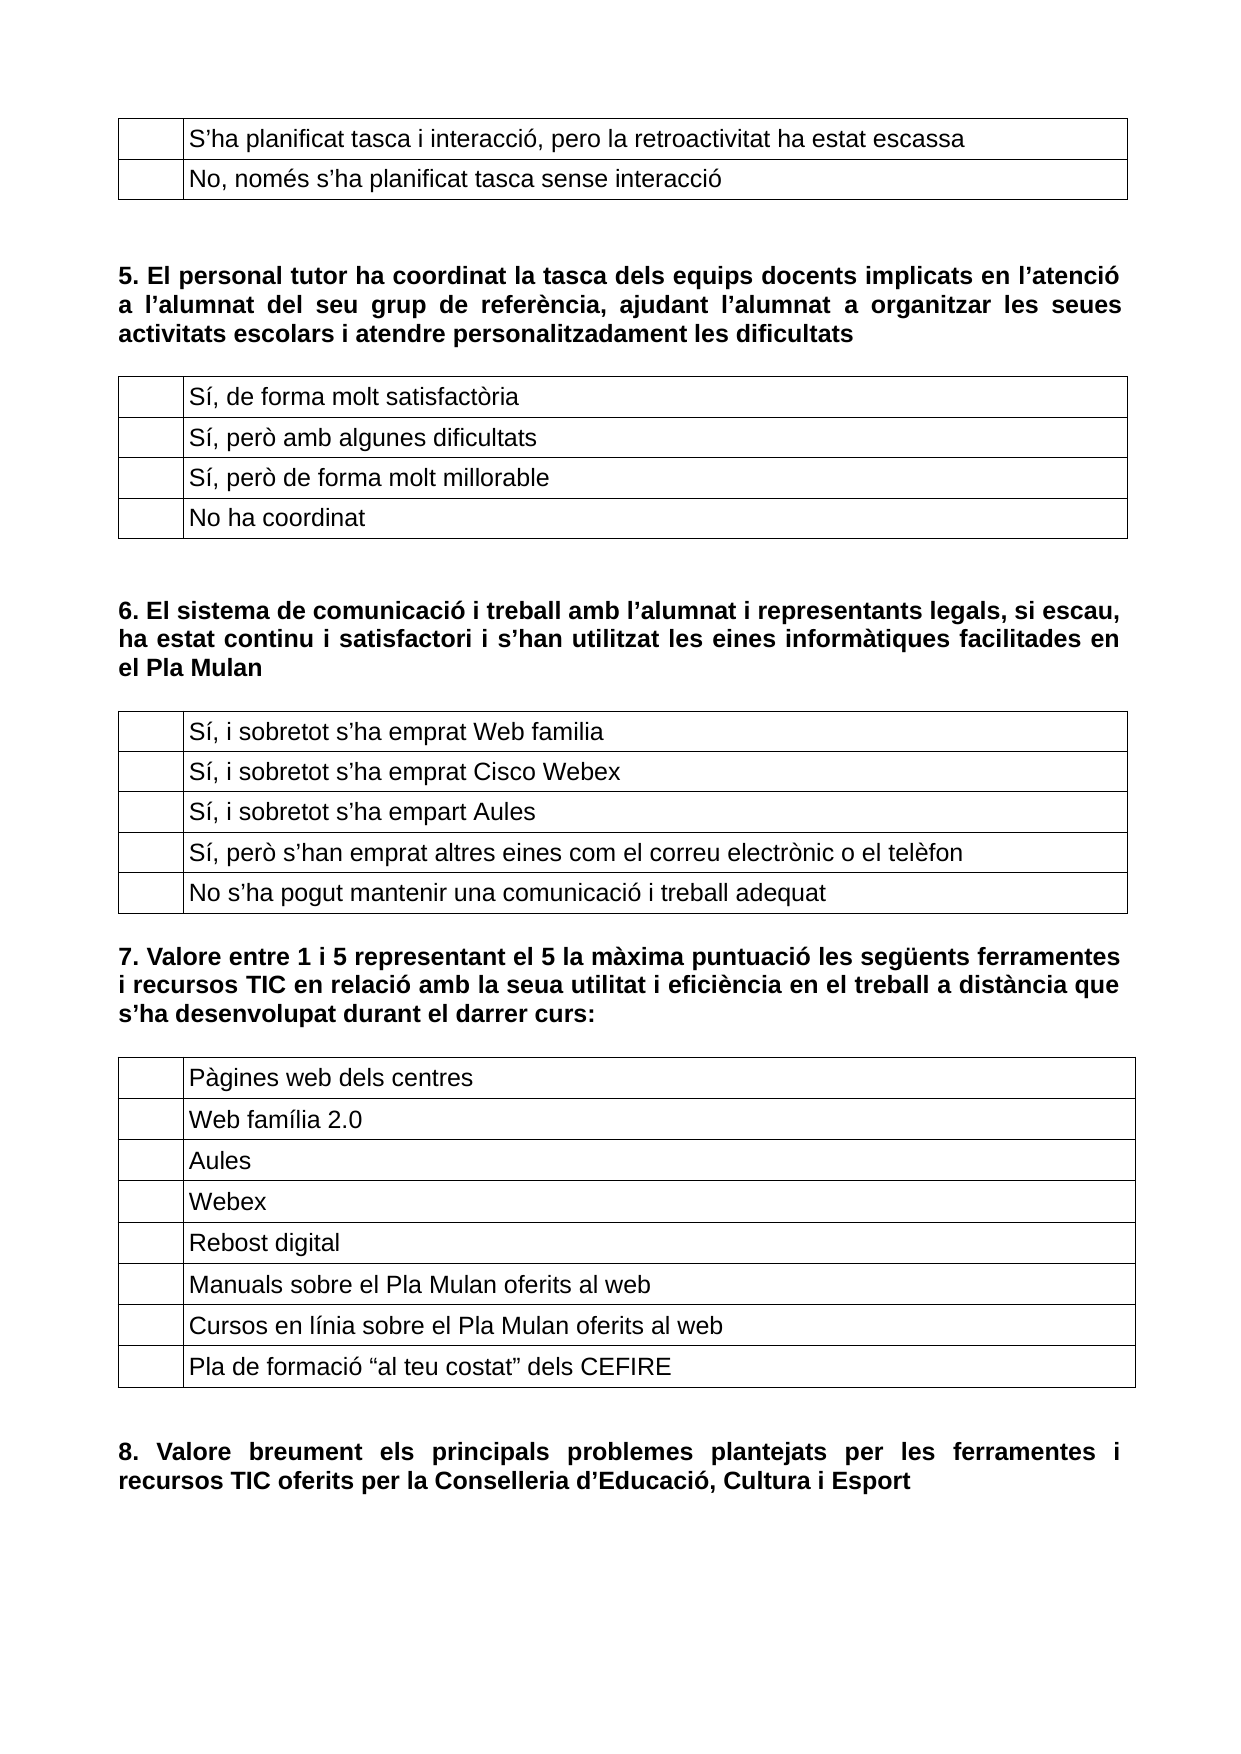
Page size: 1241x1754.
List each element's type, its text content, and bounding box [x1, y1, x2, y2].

text 8. Valore breument els principals problemes plantejats per les ferramentes i recursos TIC oferits per la Conselleria d’Educació, Cultura i Esport [118, 1437, 1122, 1495]
table_cell No ha coordinat [184, 499, 1127, 538]
table_cell Aules [184, 1140, 1135, 1180]
table_cell Pla de formació “al teu costat” dels CEFIRE [184, 1346, 1135, 1387]
table_cell [119, 458, 183, 497]
table_cell Rebost digital [184, 1223, 1135, 1263]
table_cell [119, 1181, 183, 1222]
table_cell [119, 1140, 183, 1180]
table_cell Web família 2.0 [184, 1099, 1135, 1139]
table_header Sí, i sobretot s’ha emprat Web familia [184, 712, 1127, 751]
table_header Sí, de forma molt satisfactòria [184, 377, 1127, 417]
table_cell Sí, i sobretot s’ha emprat Cisco Webex [184, 752, 1127, 791]
table_cell [119, 1346, 183, 1387]
table_cell Cursos en línia sobre el Pla Mulan oferits al web [184, 1305, 1135, 1345]
table_cell Sí, però de forma molt millorable [184, 458, 1127, 497]
table_cell Sí, però amb algunes dificultats [184, 418, 1127, 457]
text 5. El personal tutor ha coordinat la tasca dels equips docents implicats en l’atenció a l’alumnat del seu grup de referència, ajudant l’alumnat a organitzar les seues activitats escolars i atendre personalitzadament les dificultats [118, 261, 1122, 347]
table_cell [119, 499, 183, 538]
table_header [119, 1058, 183, 1098]
table_cell Webex [184, 1181, 1135, 1222]
table_cell [119, 752, 183, 791]
table_cell S’ha planificat tasca i interacció, pero la retroactivitat ha estat escassa [184, 119, 1127, 158]
table_cell [119, 873, 183, 913]
table_cell [119, 1264, 183, 1304]
table_cell Manuals sobre el Pla Mulan oferits al web [184, 1264, 1135, 1304]
table_cell Sí, i sobretot s’ha empart Aules [184, 792, 1127, 832]
table_cell [119, 1099, 183, 1139]
text 6. El sistema de comunicació i treball amb l’alumnat i representants legals, si escau, ha estat continu i satisfactori i s’han utilitzat les eines informàtiques facilitades en el Pla Mulan [118, 596, 1122, 682]
table_cell No, només s’ha planificat tasca sense interacció [184, 160, 1127, 199]
table_cell [119, 160, 183, 199]
table_cell [119, 119, 183, 158]
table_cell [119, 418, 183, 457]
table_cell [119, 1305, 183, 1345]
table_cell [119, 1223, 183, 1263]
table_cell No s’ha pogut mantenir una comunicació i treball adequat [184, 873, 1127, 913]
table_cell [119, 833, 183, 872]
table_cell Sí, però s’han emprat altres eines com el correu electrònic o el telèfon [184, 833, 1127, 872]
table_cell [119, 792, 183, 832]
text 7. Valore entre 1 i 5 representant el 5 la màxima puntuació les següents ferramentes i recursos TIC en relació amb la seua utilitat i eficiència en el treball a distància que s’ha desenvolupat durant el darrer curs: [118, 942, 1122, 1028]
table_header [119, 712, 183, 751]
table_header Pàgines web dels centres [184, 1058, 1135, 1098]
table_header [119, 377, 183, 417]
